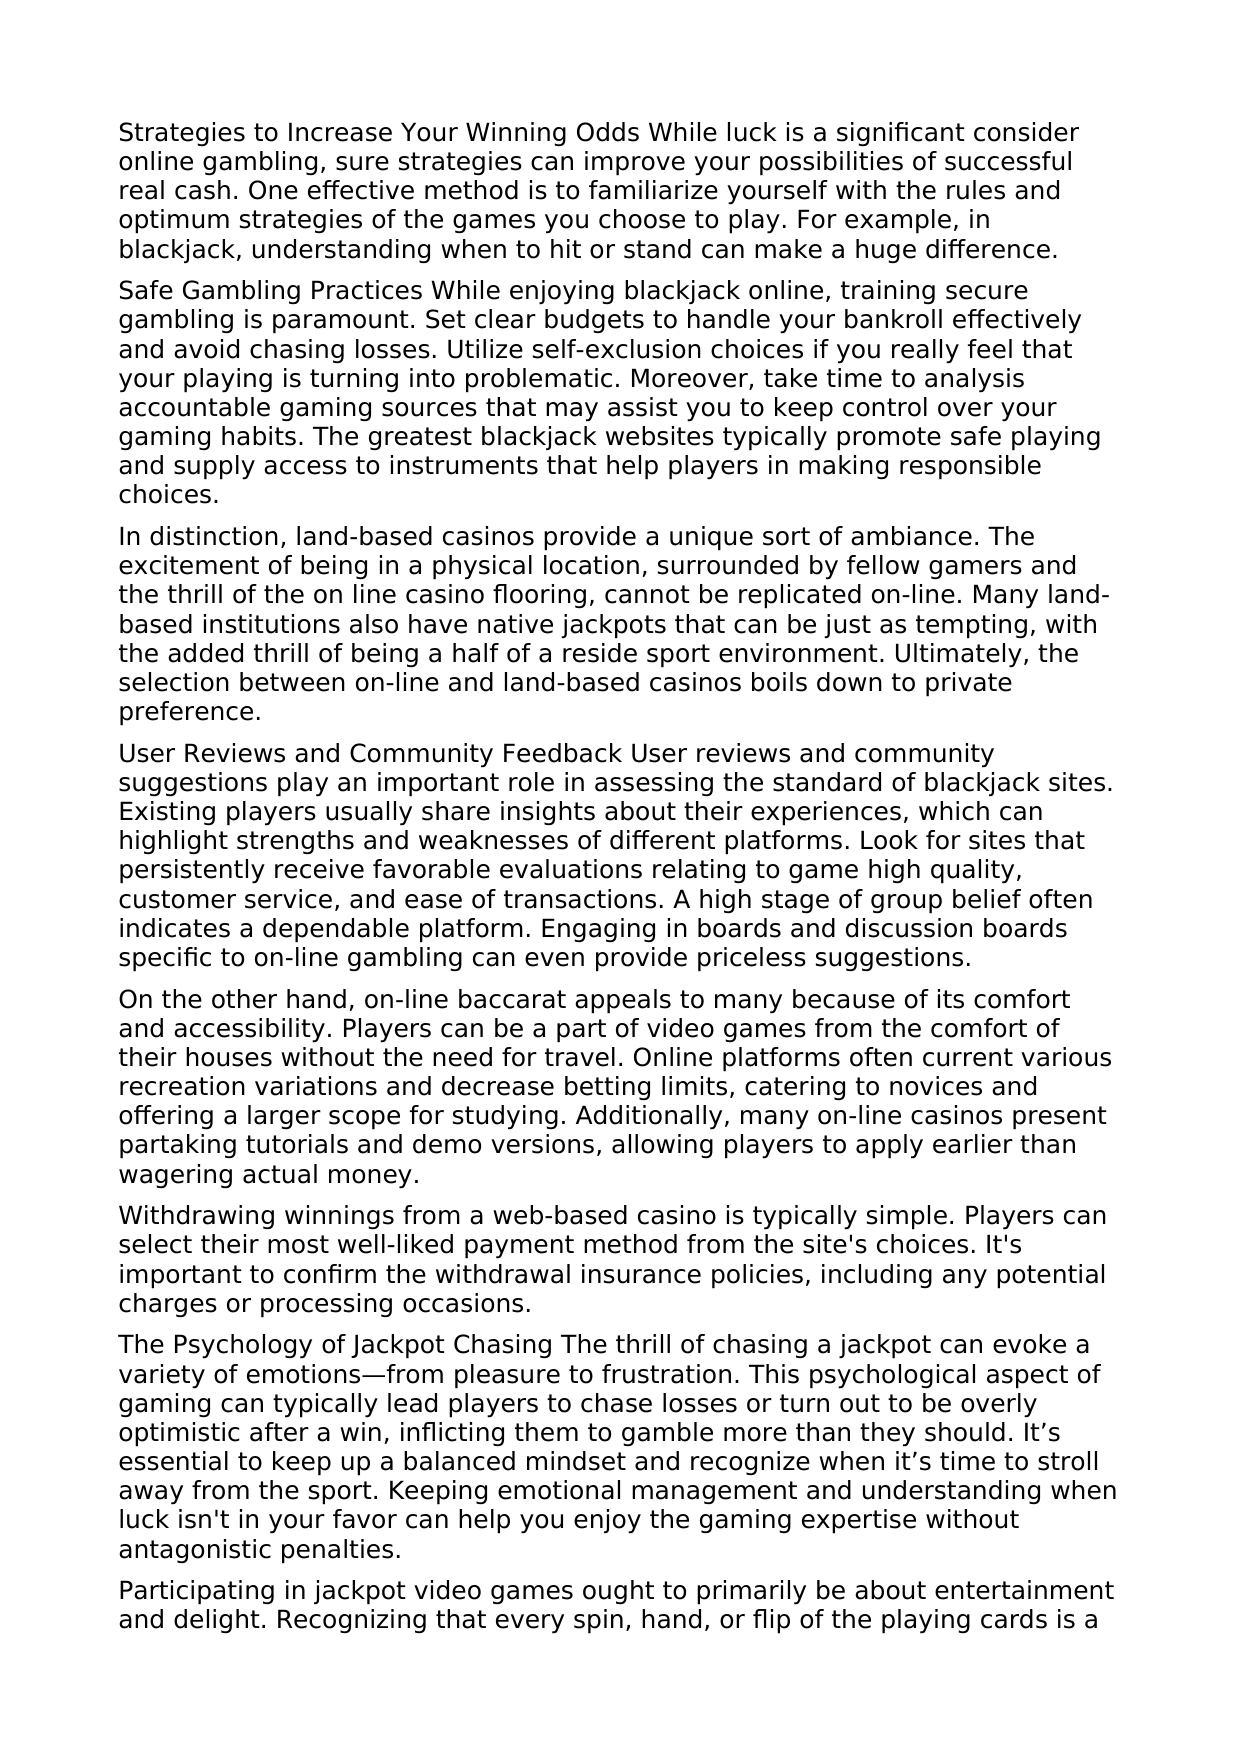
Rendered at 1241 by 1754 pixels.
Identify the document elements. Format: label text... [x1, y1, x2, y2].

text User Reviews and Community Feedback User reviews and community suggestions play an important role in assessing the standard of blackjack sites. Existing players usually share insights about their experiences, which can highlight strengths and weaknesses of different platforms. Look for sites that persistently receive favorable evaluations relating to game high quality, customer service, and ease of transactions. A high stage of group belief often indicates a dependable platform. Engaging in boards and discussion boards specific to on-line gambling can even provide priceless suggestions. [118, 739, 1122, 972]
text Participating in jackpot video games ought to primarily be about entertainment and delight. Recognizing that every spin, hand, or flip of the playing cards is a [118, 1576, 1122, 1635]
text Safe Gambling Practices While enjoying blackjack online, training secure gambling is paramount. Set clear budgets to handle your bankroll effectively and avoid chasing losses. Utilize self-exclusion choices if you really feel that your playing is turning into problematic. Moreover, take time to analysis accountable gaming sources that may assist you to keep control over your gaming habits. The greatest blackjack websites typically promote safe playing and supply access to instruments that help players in making responsible choices. [118, 276, 1122, 510]
text On the other hand, on-line baccarat appeals to many because of its comfort and accessibility. Players can be a part of video games from the comfort of their houses without the need for travel. Online platforms often current various recreation variations and decrease betting limits, catering to novices and offering a larger scope for studying. Additionally, many on-line casinos present partaking tutorials and demo versions, allowing players to apply earlier than wagering actual money. [118, 985, 1122, 1189]
text Strategies to Increase Your Winning Odds While luck is a significant consider online gambling, sure strategies can improve your possibilities of successful real cash. One effective method is to familiarize yourself with the rules and optimum strategies of the games you choose to play. For example, in blackjack, understanding when to hit or stand can make a huge difference. [118, 118, 1122, 264]
text In distinction, land-based casinos provide a unique sort of ambiance. The excitement of being in a physical location, surrounded by fellow gamers and the thrill of the on line casino flooring, cannot be replicated on-line. Many land-based institutions also have native jackpots that can be just as tempting, with the added thrill of being a half of a reside sport environment. Ultimately, the selection between on-line and land-based casinos boils down to private preference. [118, 522, 1122, 726]
text Withdrawing winnings from a web-based casino is typically simple. Players can select their most well-liked payment method from the site's choices. It's important to confirm the withdrawal insurance policies, including any potential charges or processing occasions. [118, 1201, 1122, 1318]
text The Psychology of Jackpot Chasing The thrill of chasing a jackpot can evoke a variety of emotions—from pleasure to frustration. This psychological aspect of gaming can typically lead players to chase losses or turn out to be overly optimistic after a win, inflicting them to gamble more than they should. It’s essential to keep up a balanced mindset and recognize when it’s time to stroll away from the sport. Keeping emotional management and understanding when luck isn't in your favor can help you enjoy the gaming expertise without antagonistic penalties. [118, 1331, 1122, 1564]
